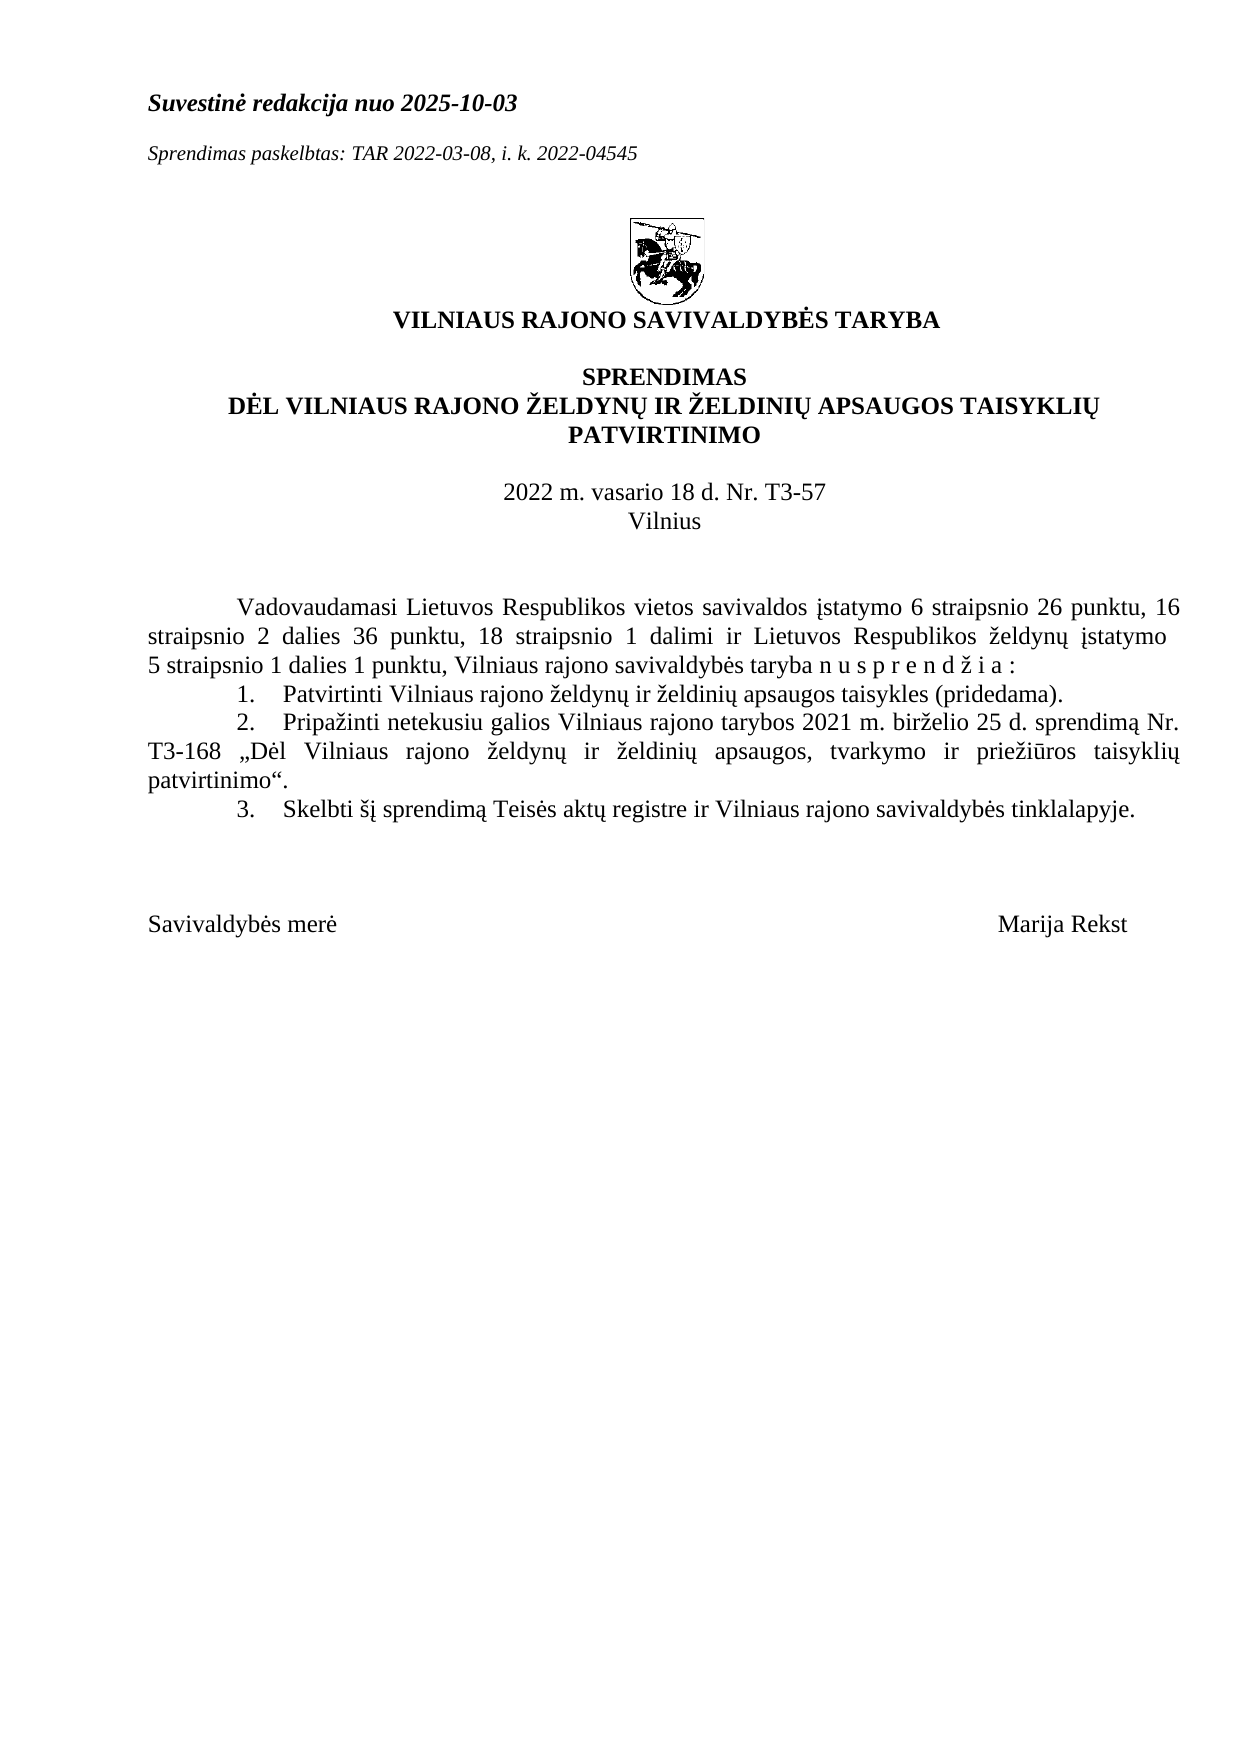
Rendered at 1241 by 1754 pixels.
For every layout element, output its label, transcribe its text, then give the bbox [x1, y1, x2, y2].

text 2022 m. vasario 18 d. Nr. T3-57 [148, 477, 1181, 506]
text Sprendimas paskelbtas: TAR 2022-03-08, i. k. 2022-04545 [148, 141, 1181, 165]
text Suvestinė redakcija nuo 2025-10-03 [148, 88, 1181, 117]
text DĖL VILNIAUS RAJONO ŽELDYNŲ IR ŽELDINIŲ APSAUGOS TAISYKLIŲ PATVIRTINIMO [148, 391, 1181, 449]
text Savivaldybės merė Marija Rekst [148, 909, 1181, 937]
text 1. Patvirtinti Vilniaus rajono želdynų ir želdinių apsaugos taisykles (pridedama). [148, 679, 1181, 707]
text 3. Skelbti šį sprendimą Teisės aktų registre ir Vilniaus rajono savivaldybės tinklalapyje. [148, 794, 1181, 822]
text Vadovaudamasi Lietuvos Respublikos vietos savivaldos įstatymo 6 straipsnio 26 punktu, 16 straipsnio 2 dalies 36 punktu, 18 straipsnio 1 dalimi ir Lietuvos Respublikos želdynų įstatymo 5 straipsnio 1 dalies 1 punktu, Vilniaus rajono savivaldybės taryba nusprendžia: [148, 592, 1181, 679]
text Vilnius [148, 506, 1181, 535]
text 2. Pripažinti netekusiu galios Vilniaus rajono tarybos 2021 m. birželio 25 d. sprendimą Nr. T3-168 „Dėl Vilniaus rajono želdynų ir želdinių apsaugos, tvarkymo ir priežiūros taisyklių patvirtinimo“. [148, 707, 1181, 794]
text SPRENDIMAS [148, 362, 1181, 391]
text VILNIAUS RAJONO SAVIVALDYBĖS TARYBA [148, 305, 1186, 334]
